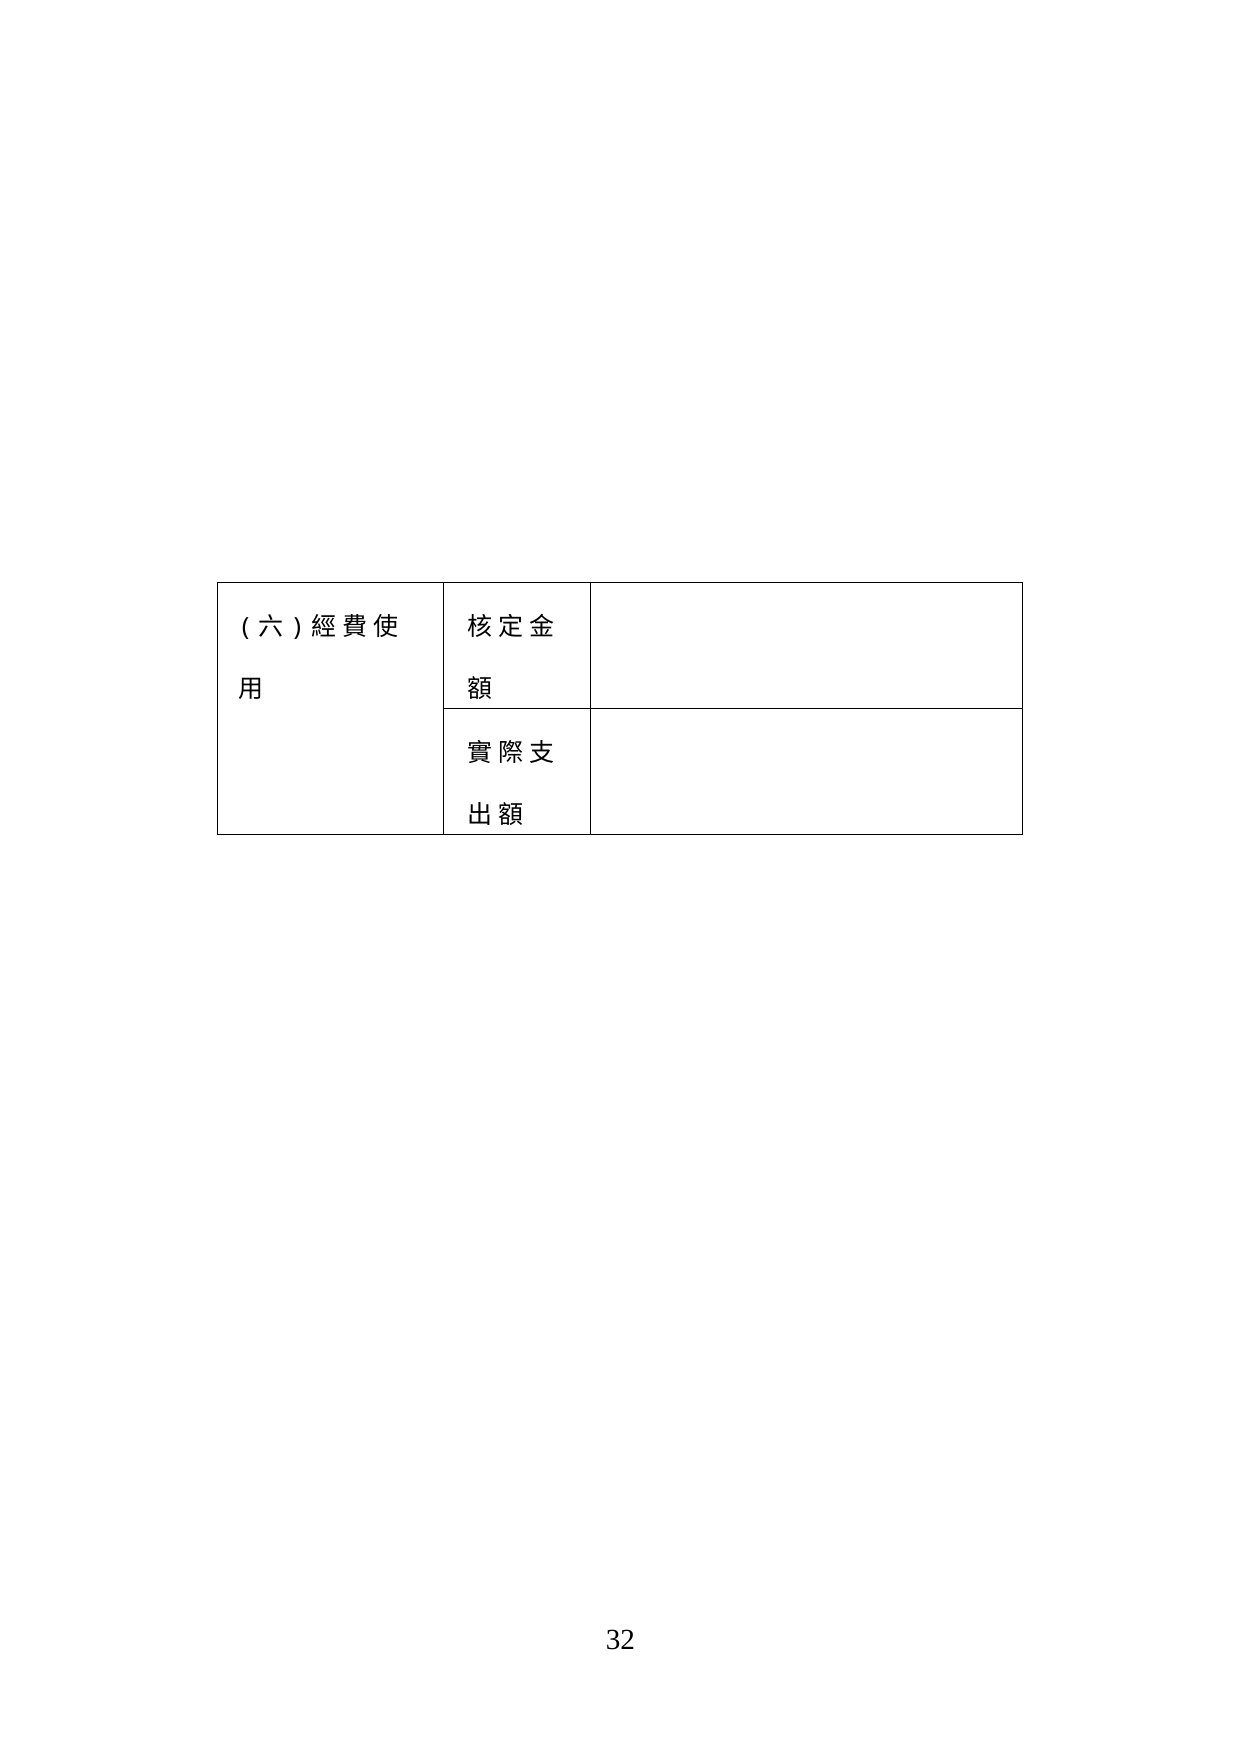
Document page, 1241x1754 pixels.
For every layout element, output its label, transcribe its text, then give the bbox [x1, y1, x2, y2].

table_cell [591, 583, 1022, 708]
table_cell (六)經費使用 [218, 583, 443, 834]
table_cell [591, 709, 1022, 834]
table_cell 核定金額 [444, 583, 590, 708]
table_cell 實際支出額 [444, 709, 590, 834]
